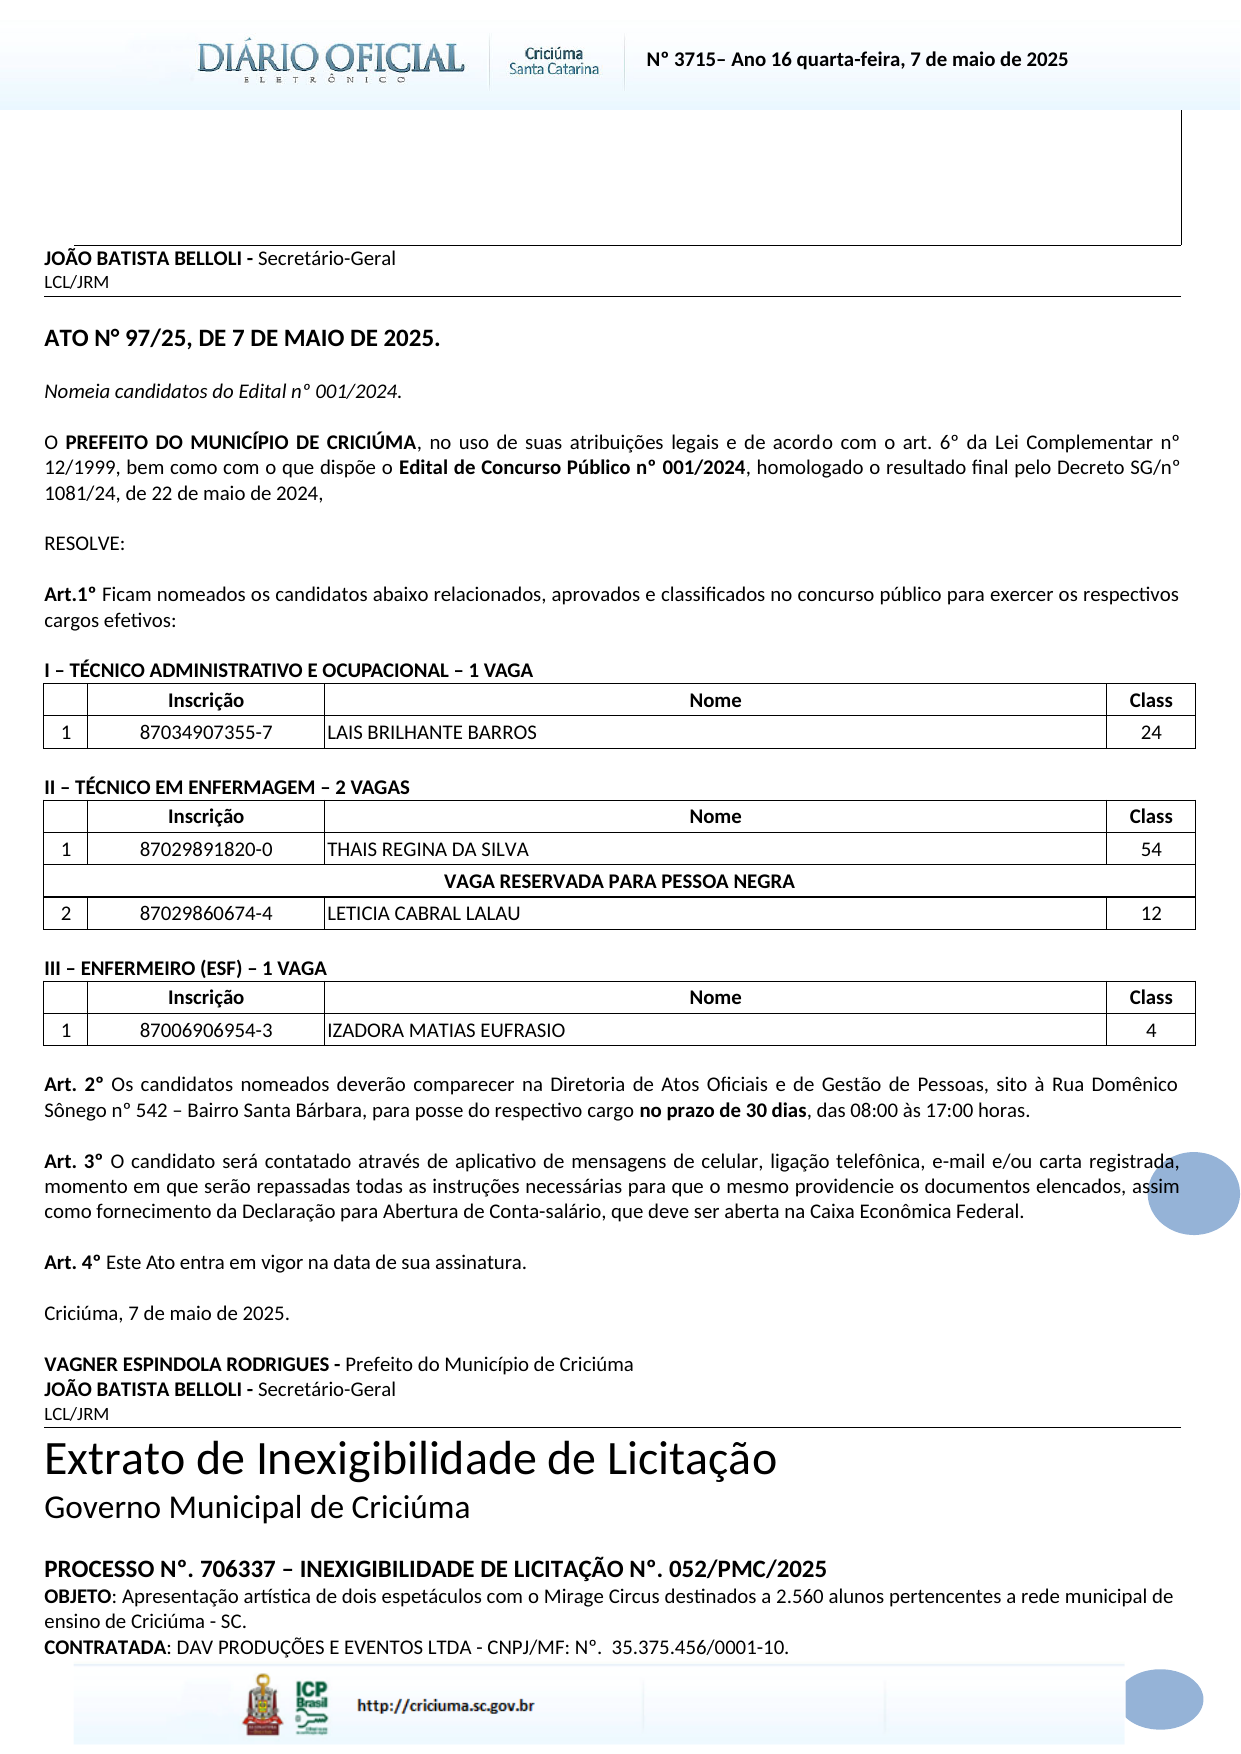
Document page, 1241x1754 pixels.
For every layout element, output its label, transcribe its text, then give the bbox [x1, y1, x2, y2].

text VAGNER ESPINDOLA RODRIGUES - Prefeito do Município de Criciúma [44, 1351, 1181, 1377]
text CONTRATADA: DAV PRODUÇÕES E EVENTOS LTDA - CNPJ/MF: Nº. 35.375.456/0001-10. [44, 1634, 1181, 1659]
table_cell 87034907355-7 [88, 716, 324, 748]
text ATO N° 97/25, DE 7 DE MAIO DE 2025. [44, 322, 1181, 353]
table_cell 1 [44, 716, 87, 748]
text Art. 4º Este Ato entra em vigor na data de sua assinatura. [44, 1249, 1181, 1275]
table_cell 87029891820-0 [88, 833, 324, 864]
table_header Nome [325, 684, 1106, 715]
table_header Class [1107, 982, 1195, 1013]
table_header Inscrição [88, 982, 324, 1013]
text RESOLVE: [44, 531, 1181, 556]
table_header Inscrição [88, 684, 324, 715]
text I – TÉCNICO ADMINISTRATIVO E OCUPACIONAL – 1 VAGA [44, 658, 1181, 683]
text Art. 3º O candidato será contatado através de aplicativo de mensagens de celular, ligação telefônica, e-mail e/ou carta registrada, momento em que serão repassadas todas as instruções necessárias para que o mesmo providencie os documentos elencados, assim como fornecimento da Declaração para Abertura de Conta-salário, que deve ser aberta na Caixa Econômica Federal. [44, 1148, 1181, 1224]
table_header Class [1107, 801, 1195, 832]
table_header [44, 684, 87, 715]
table_cell THAIS REGINA DA SILVA [325, 833, 1106, 864]
text Art. 2º Os candidatos nomeados deverão comparecer na Diretoria de Atos Oficiais e de Gestão de Pessoas, sito à Rua Domênico Sônego nº 542 – Bairro Santa Bárbara, para posse do respectivo cargo no prazo de 30 dias, das 08:00 às 17:00 horas. [44, 1072, 1181, 1122]
table_header Nome [325, 982, 1106, 1013]
table_cell 1 [44, 1014, 87, 1045]
text Governo Municipal de Criciúma [44, 1487, 1181, 1527]
table_cell IZADORA MATIAS EUFRASIO [325, 1014, 1106, 1045]
text JOÃO BATISTA BELLOLI - Secretário-Geral [44, 245, 1181, 271]
table_cell 1 [44, 833, 87, 864]
table_cell LETICIA CABRAL LALAU [325, 898, 1106, 929]
table_cell 4 [1107, 1014, 1195, 1045]
table_header [44, 982, 87, 1013]
table_cell 24 [1107, 716, 1195, 748]
table_header Inscrição [88, 801, 324, 832]
table_header [44, 801, 87, 832]
table_header Class [1107, 684, 1195, 715]
text Nomeia candidatos do Edital nº 001/2024. [44, 378, 1181, 403]
table_cell 87029860674-4 [88, 898, 324, 929]
text JOÃO BATISTA BELLOLI - Secretário-Geral [44, 1377, 1181, 1402]
table_header Nome [325, 801, 1106, 832]
table_cell 2 [44, 898, 87, 929]
table_cell VAGA RESERVADA PARA PESSOA NEGRA [44, 865, 1195, 896]
text Criciúma, 7 de maio de 2025. [44, 1300, 1181, 1326]
text LCL/JRM [44, 271, 1181, 296]
text III – ENFERMEIRO (ESF) – 1 VAGA [44, 955, 1181, 981]
text OBJETO: Apresentação artística de dois espetáculos com o Mirage Circus destinados a 2.560 alunos pertencentes a rede municipal de ensino de Criciúma - SC. [44, 1583, 1177, 1634]
table_cell 87006906954-3 [88, 1014, 324, 1045]
text O PREFEITO DO MUNICÍPIO DE CRICIÚMA, no uso de suas atribuições legais e de acordo com o art. 6º da Lei Complementar nº 12/1999, bem como com o que dispõe o Edital de Concurso Público nº 001/2024, homologado o resultado final pelo Decreto SG/nº 1081/24, de 22 de maio de 2024, [44, 429, 1181, 505]
text Extrato de Inexigibilidade de Licitação [44, 1428, 1181, 1487]
table_cell 54 [1107, 833, 1195, 864]
table_cell LAIS BRILHANTE BARROS [325, 716, 1106, 748]
text Art.1º Ficam nomeados os candidatos abaixo relacionados, aprovados e classificados no concurso público para exercer os respectivos cargos efetivos: [44, 581, 1181, 632]
text II – TÉCNICO EM ENFERMAGEM – 2 VAGAS [44, 774, 1181, 799]
table_cell 12 [1107, 898, 1195, 929]
text PROCESSO Nº. 706337 – INEXIGIBILIDADE DE LICITAÇÃO Nº. 052/PMC/2025 [44, 1553, 1181, 1583]
text LCL/JRM [44, 1402, 1181, 1427]
